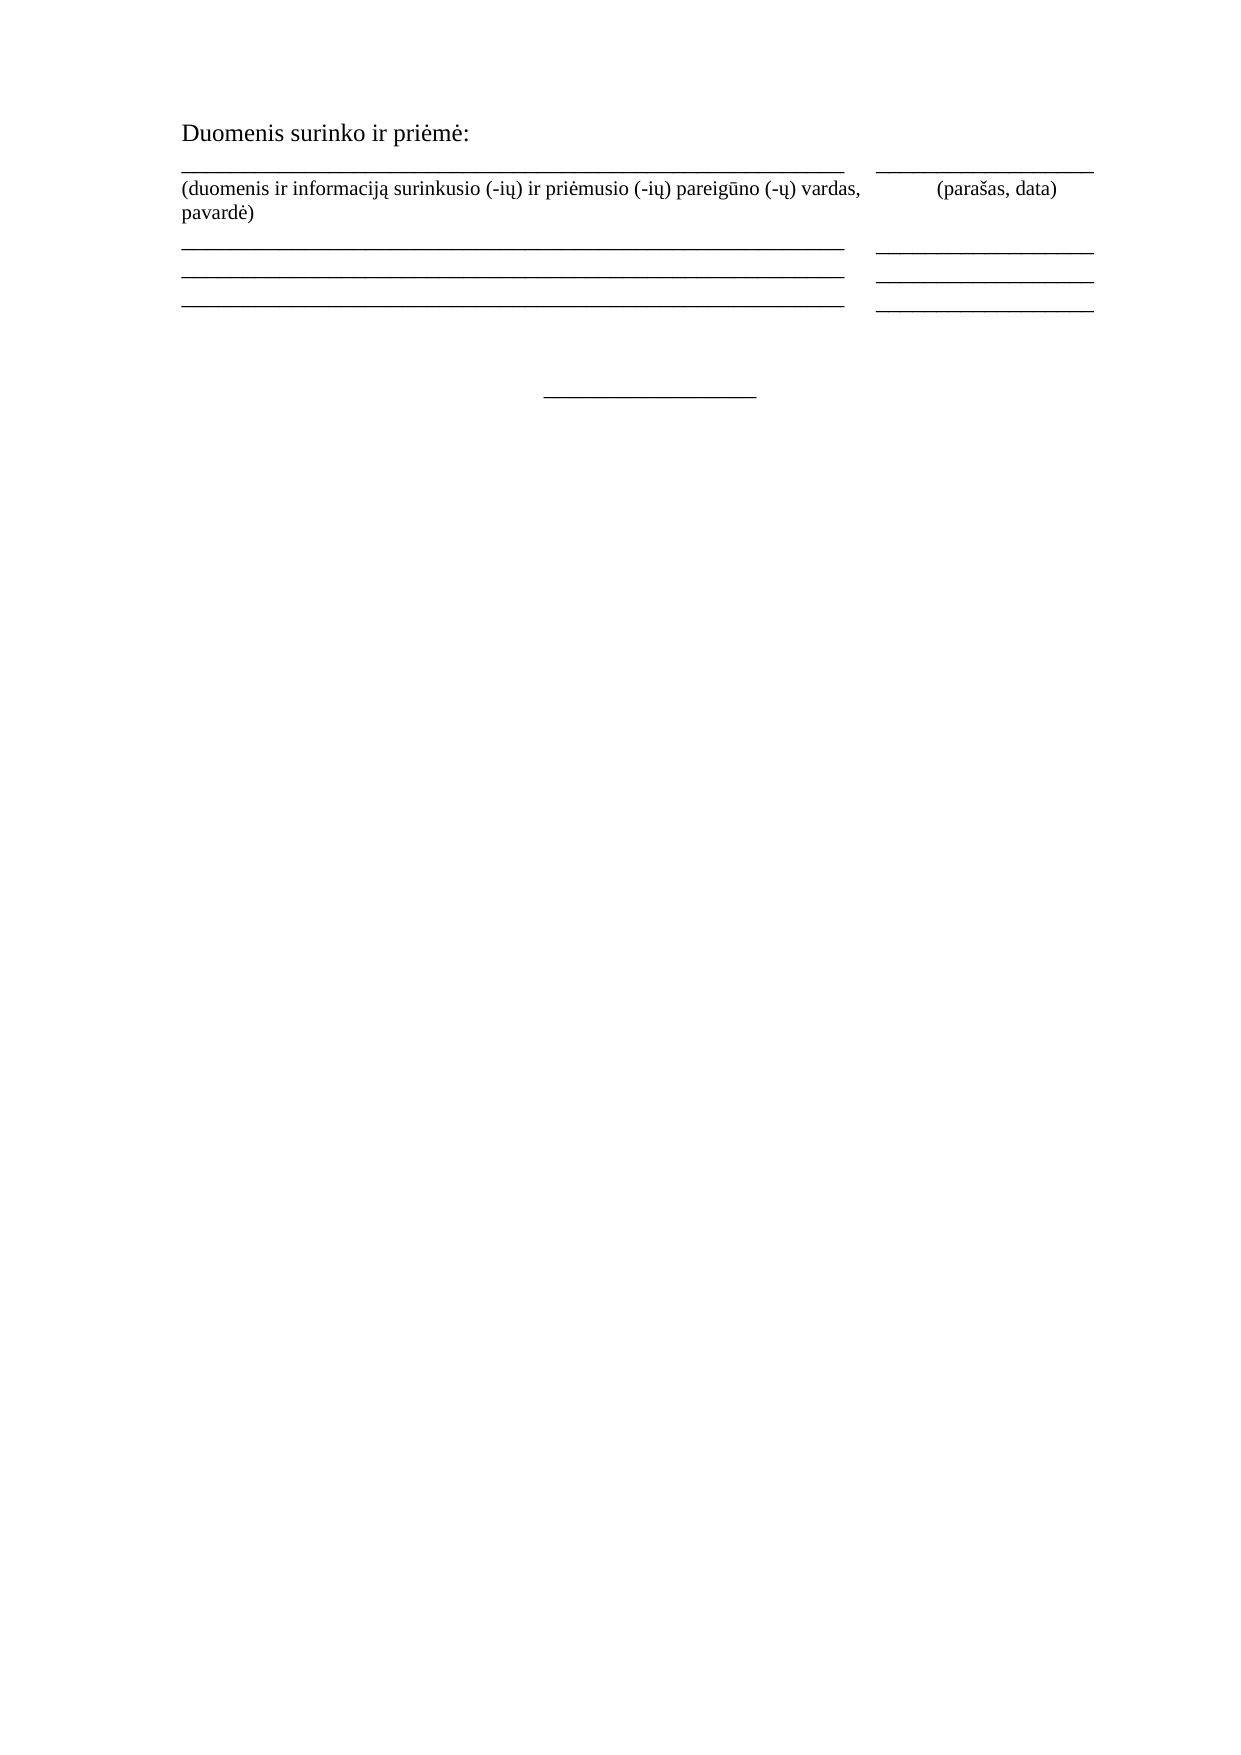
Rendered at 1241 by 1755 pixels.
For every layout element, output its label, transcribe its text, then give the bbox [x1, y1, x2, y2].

table_header Duomenis surinko ir priėmė: _ (duomenis ir informaciją surinkusio (-ių) ir priėmusio (-ių) pareigūno (-ų) vardas, pavardė) _ _ _ [177, 118, 872, 315]
table_header _ (parašas, data) _ _ _ [872, 118, 1122, 315]
text _________________ [177, 372, 1122, 401]
